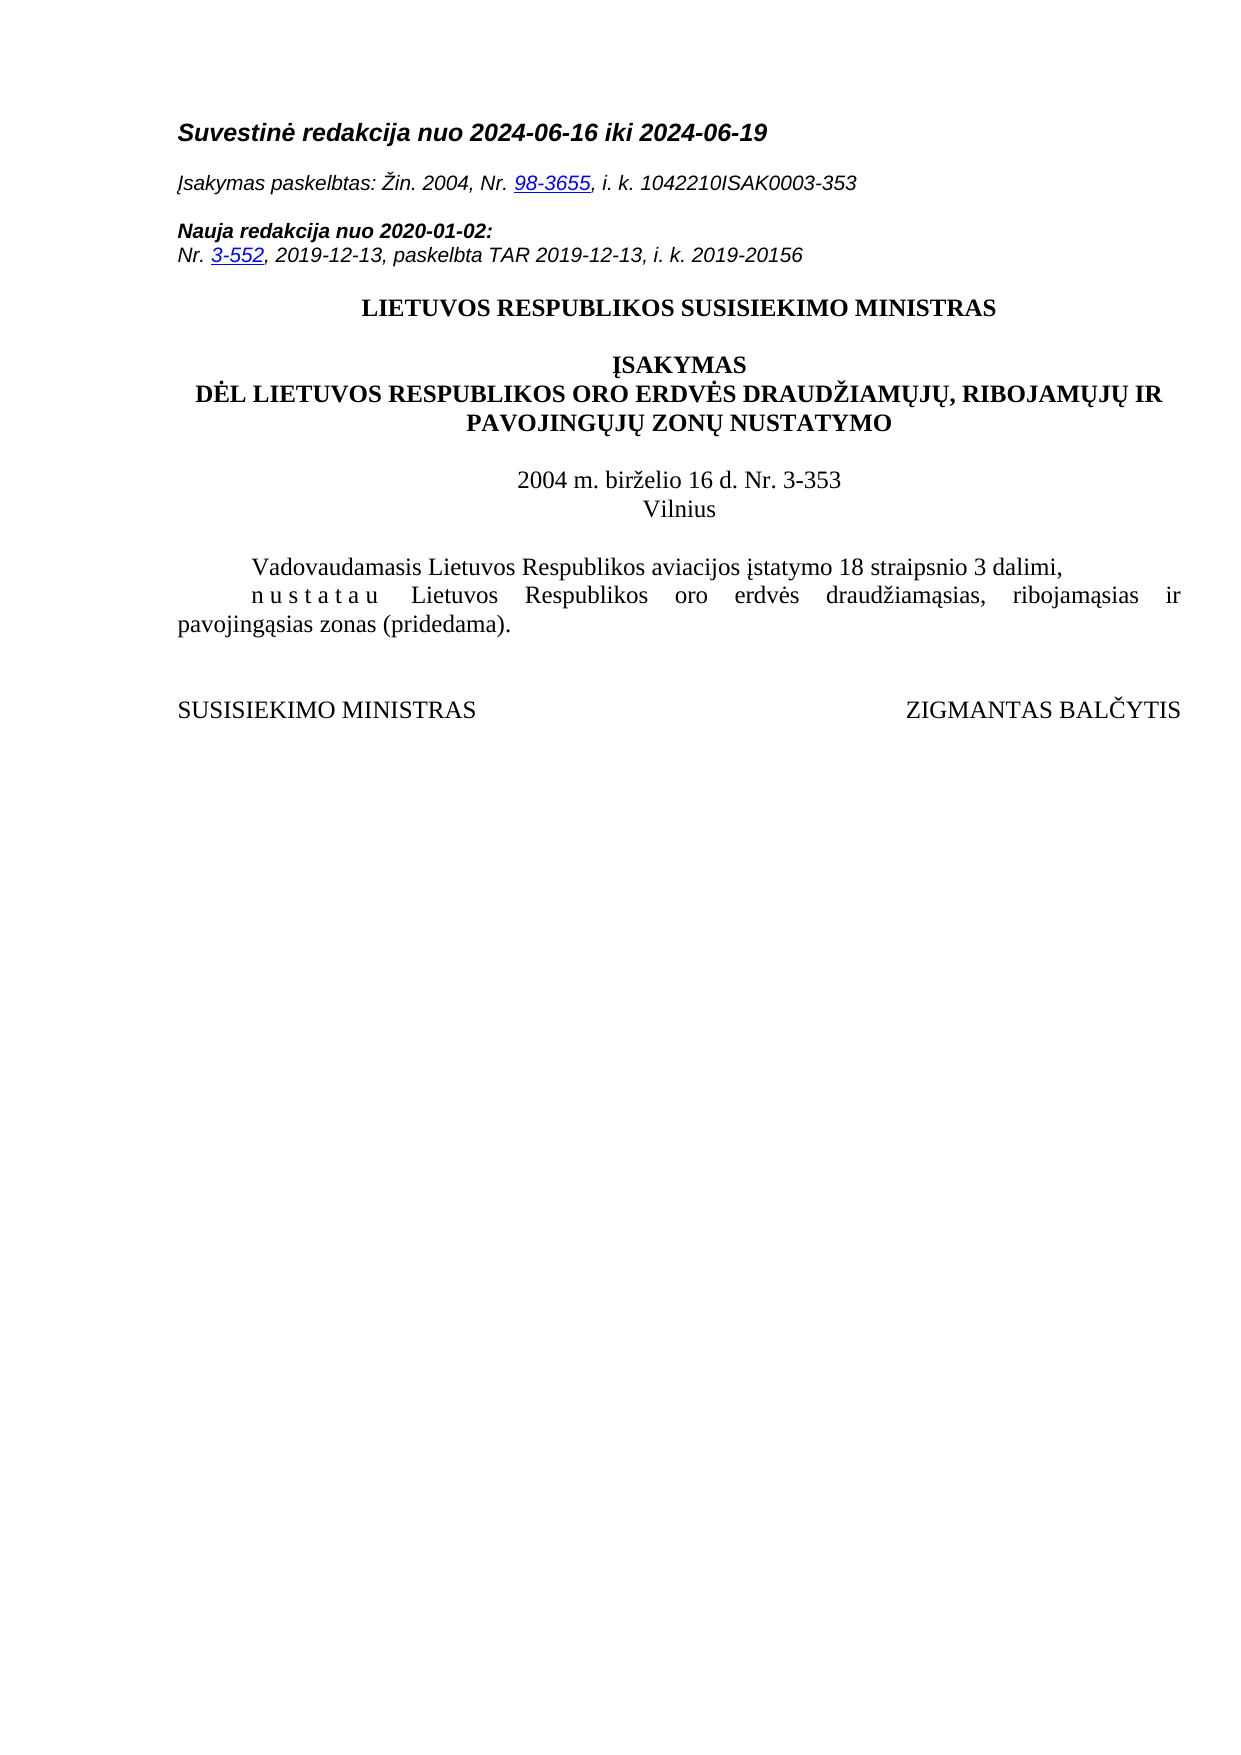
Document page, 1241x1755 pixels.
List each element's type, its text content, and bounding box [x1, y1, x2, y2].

text Nauja redakcija nuo 2020-01-02: [177, 219, 1181, 243]
text nustatau Lietuvos Respublikos oro erdvės draudžiamąsias, ribojamąsias ir pavojingąsias zonas (pridedama). [177, 581, 1181, 638]
text Įsakymas paskelbtas: Žin. 2004, Nr. 98-3655, i. k. 1042210ISAK0003-353 [177, 171, 1181, 195]
text Susisiekimo ministras Zigmantas Balčytis [177, 696, 1181, 724]
text Suvestinė redakcija nuo 2024-06-16 iki 2024-06-19 [177, 118, 1181, 147]
text Vilnius [177, 494, 1181, 523]
text Nr. 3-552, 2019-12-13, paskelbta TAR 2019-12-13, i. k. 2019-20156 [177, 243, 1181, 267]
text LIETUVOS RESPUBLIKOS SUSISIEKIMO MINISTRAS [177, 293, 1181, 322]
text Vadovaudamasis Lietuvos Respublikos aviacijos įstatymo 18 straipsnio 3 dalimi, [177, 552, 1181, 581]
text DĖL LIETUVOS RESPUBLIKOS ORO ERDVĖS DRAUDŽIAMŲJŲ, RIBOJAMŲJŲ IR PAVOJINGŲJŲ ZONŲ NUSTATYMO [177, 379, 1181, 437]
text 2004 m. birželio 16 d. Nr. 3-353 [177, 466, 1181, 494]
text ĮSAKYMAS [177, 351, 1181, 379]
